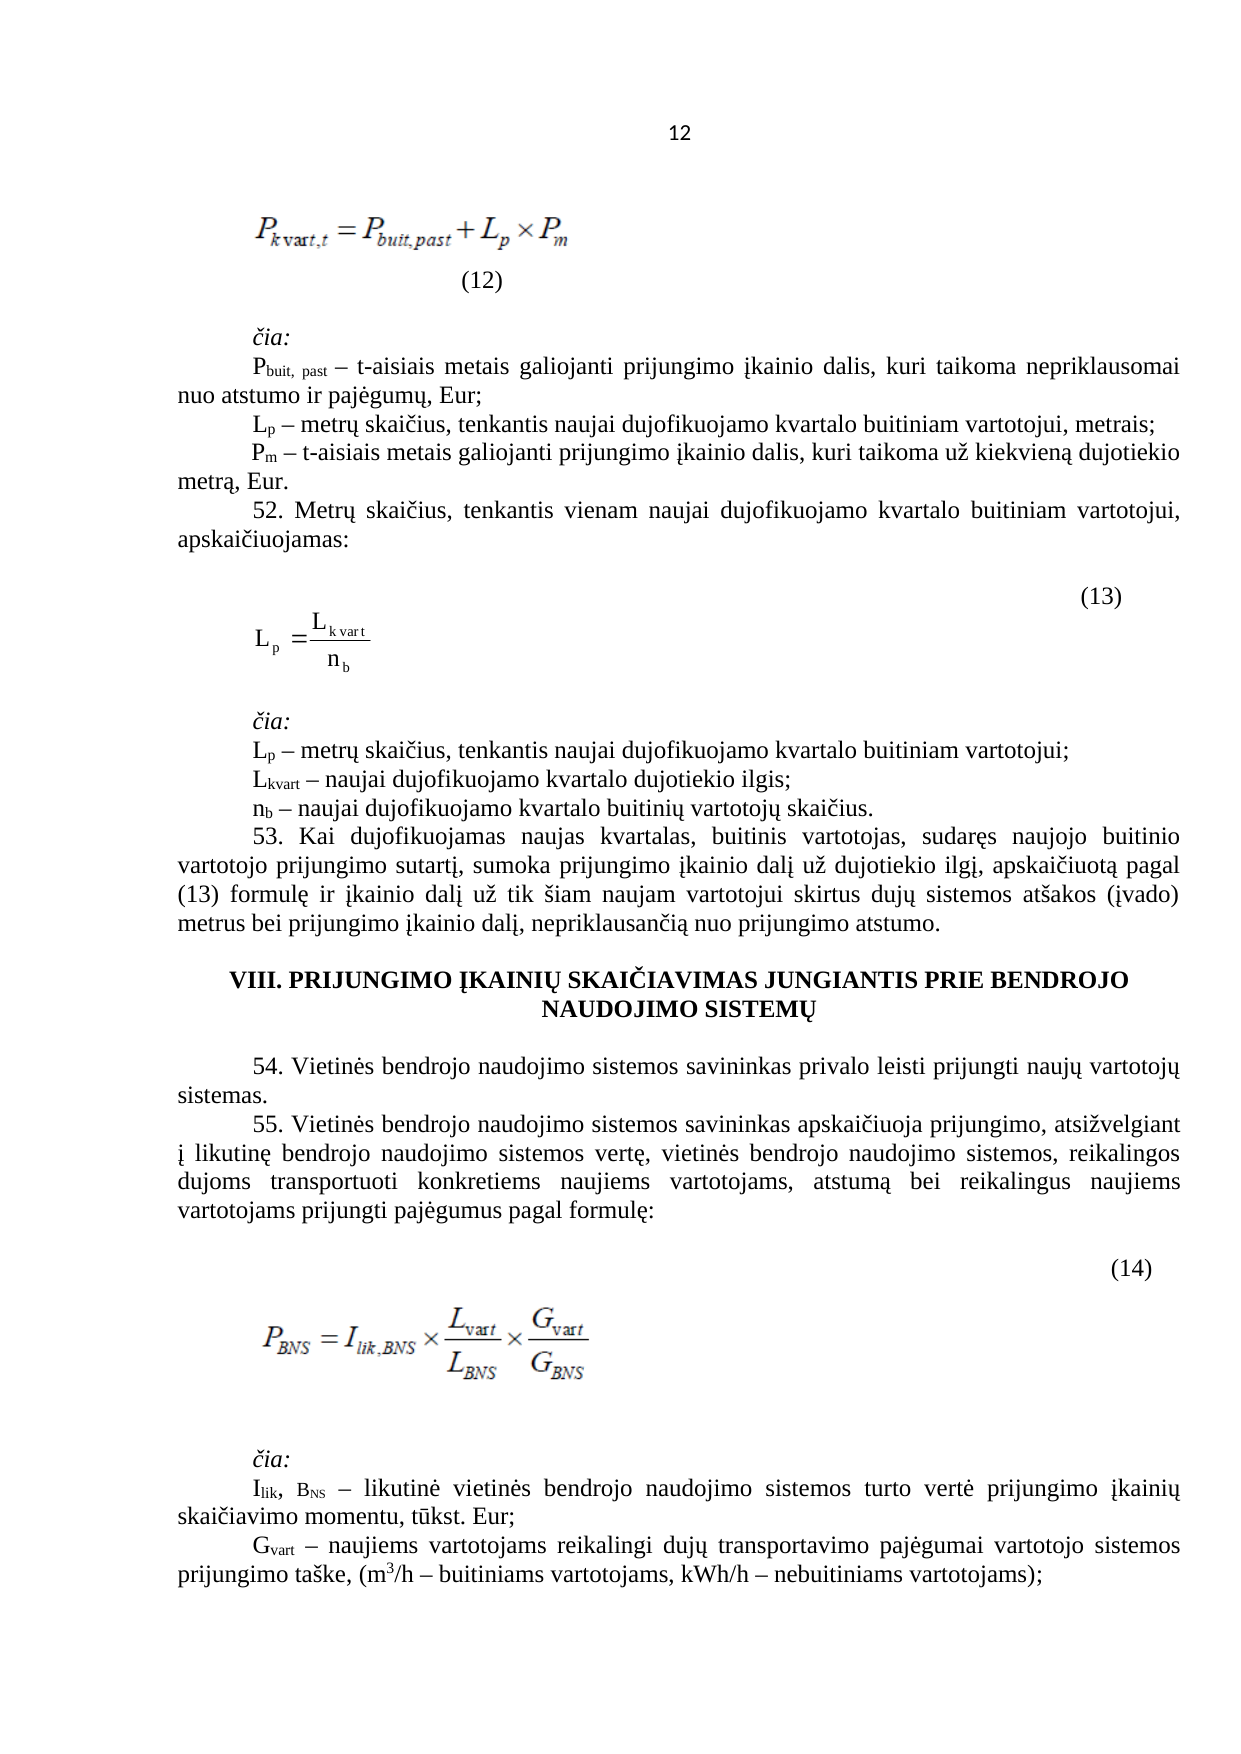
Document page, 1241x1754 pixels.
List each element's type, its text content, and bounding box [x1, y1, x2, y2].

text 53. Kai dujofikuojamas naujas kvartalas, buitinis vartotojas, sudaręs naujojo buitinio vartotojo prijungimo sutartį, sumoka prijungimo įkainio dalį už dujotiekio ilgį, apskaičiuotą pagal (13) formulę ir įkainio dalį už tik šiam naujam vartotojui skirtus dujų sistemos atšakos (įvado) metrus bei prijungimo įkainio dalį, nepriklausančią nuo prijungimo atstumo. [177, 821, 1181, 936]
text VIII. PRIJUNGIMO ĮKAINIŲ SKAIČIAVIMAS JUNGIANTIS PRIE BENDROJO NAUDOJIMO SISTEMŲ [177, 965, 1181, 1023]
text nb – naujai dujofikuojamo kvartalo buitinių vartotojų skaičius. [177, 793, 1181, 821]
text čia: [177, 1444, 1181, 1473]
text (13) [177, 581, 1181, 678]
text (12) [177, 204, 503, 294]
text Pbuit, past – t-aisiais metais galiojanti prijungimo įkainio dalis, kuri taikoma nepriklausomai nuo atstumo ir pajėgumų, Eur; [177, 351, 1181, 409]
text Lkvart – naujai dujofikuojamo kvartalo dujotiekio ilgis; [177, 764, 1181, 793]
text Pm – t-aisiais metais galiojanti prijungimo įkainio dalis, kuri taikoma už kiekvieną dujotiekio metrą, Eur. [177, 437, 1181, 495]
text čia: [177, 706, 1181, 735]
text 52. Metrų skaičius, tenkantis vienam naujai dujofikuojamo kvartalo buitiniam vartotojui, apskaičiuojamas: [177, 495, 1181, 552]
text Gvart – naujiems vartotojams reikalingi dujų transportavimo pajėgumai vartotojo sistemos prijungimo taške, (m3/h – buitiniams vartotojams, kWh/h – nebuitiniams vartotojams); [177, 1530, 1181, 1588]
text Ilik, bns – likutinė vietinės bendrojo naudojimo sistemos turto vertė prijungimo įkainių skaičiavimo momentu, tūkst. Eur; [177, 1473, 1181, 1530]
text čia: [177, 322, 1181, 351]
text Lp – metrų skaičius, tenkantis naujai dujofikuojamo kvartalo buitiniam vartotojui; [177, 735, 1181, 764]
text 55. Vietinės bendrojo naudojimo sistemos savininkas apskaičiuoja prijungimo, atsižvelgiant į likutinę bendrojo naudojimo sistemos vertę, vietinės bendrojo naudojimo sistemos, reikalingos dujoms transportuoti konkretiems naujiems vartotojams, atstumą bei reikalingus naujiems vartotojams prijungti pajėgumus pagal formulę: [177, 1109, 1181, 1224]
text (14) [177, 1253, 1181, 1415]
text Lp – metrų skaičius, tenkantis naujai dujofikuojamo kvartalo buitiniam vartotojui, metrais; [252, 409, 1181, 437]
text 54. Vietinės bendrojo naudojimo sistemos savininkas privalo leisti prijungti naujų vartotojų sistemas. [177, 1051, 1181, 1109]
